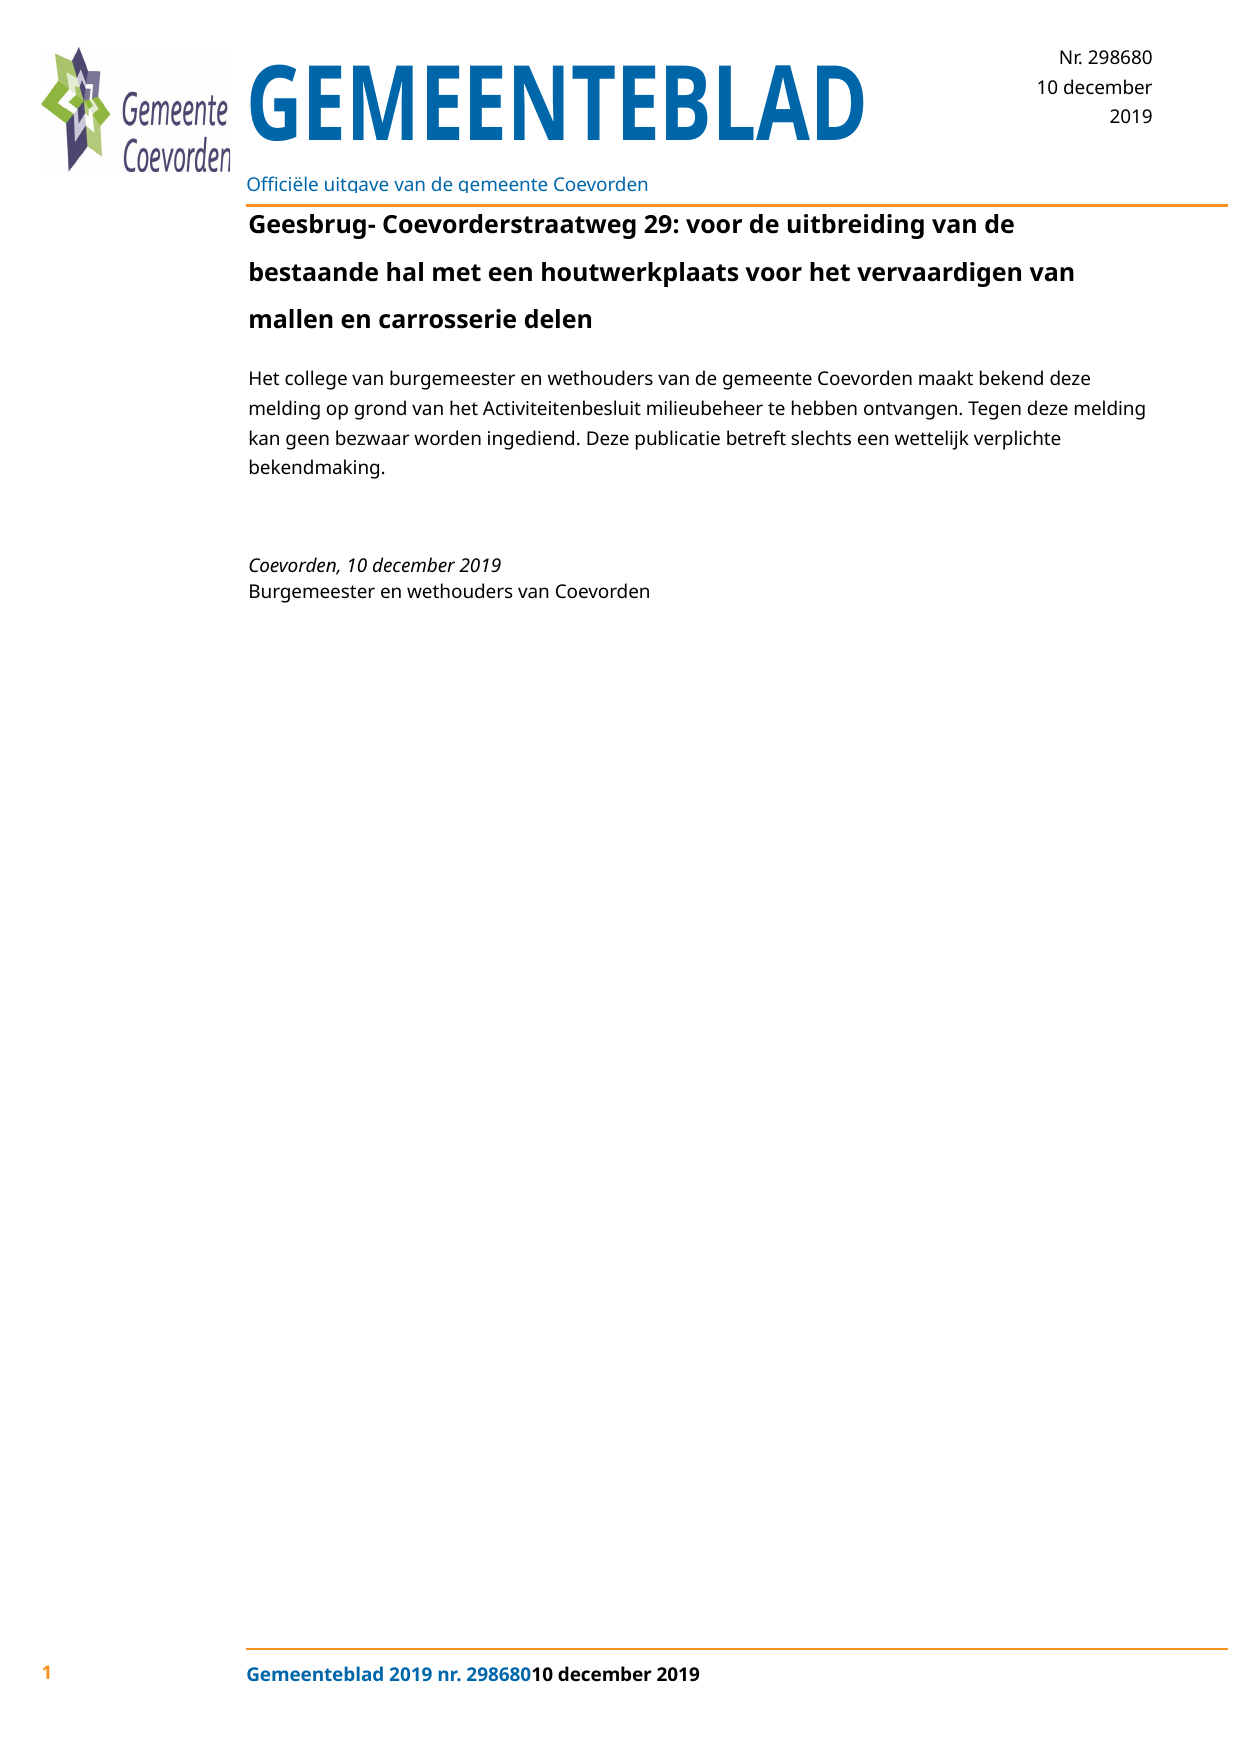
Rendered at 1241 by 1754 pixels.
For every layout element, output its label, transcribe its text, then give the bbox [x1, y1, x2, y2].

text Coevorden, 10 december 2019 [248, 552, 1152, 578]
text Burgemeester en wethouders van Coevorden [248, 578, 1152, 604]
picture [41, 47, 231, 172]
text Geesbrug- Coevorderstraatweg 29: voor de uitbreiding van de bestaande hal met een houtwerkplaats voor het vervaardigen van mallen en carrosserie delen [248, 207, 1152, 336]
text Het college van burgemeester en wethouders van de gemeente Coevorden maakt bekend deze melding op grond van het Activiteitenbesluit milieubeheer te hebben ontvangen. Tegen deze melding kan geen bezwaar worden ingediend. Deze publicatie betreft slechts een wettelijk verplichte bekendmaking. [248, 366, 1152, 480]
